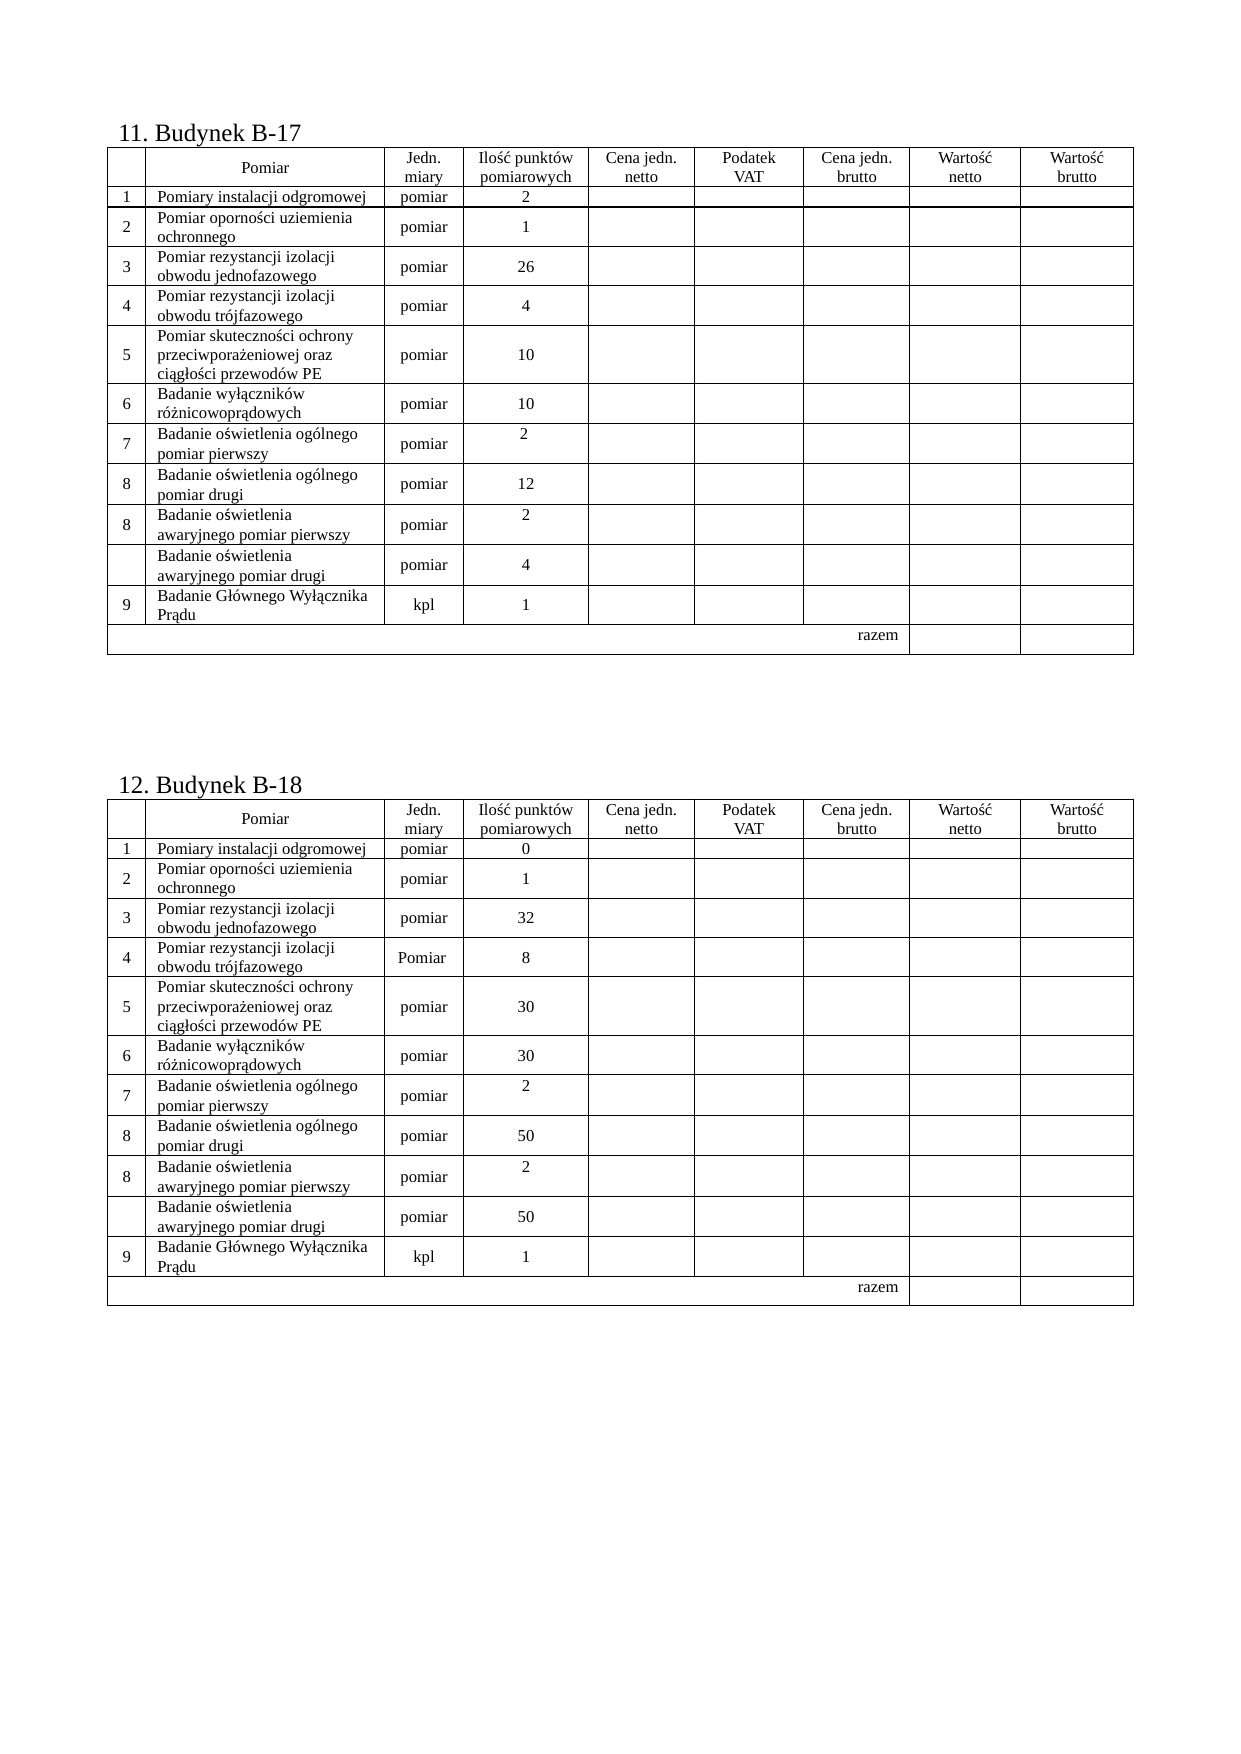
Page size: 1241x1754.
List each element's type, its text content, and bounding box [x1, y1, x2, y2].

table_cell [804, 977, 909, 1035]
table_cell 10 [464, 384, 588, 422]
table_cell Pomiar rezystancji izolacji obwodu jednofazowego [146, 899, 384, 937]
table_cell 8 [108, 505, 145, 544]
table_cell 10 [464, 326, 588, 383]
table_header Cena jedn. netto [589, 800, 694, 838]
table_cell razem [108, 1277, 909, 1305]
table_cell [695, 384, 803, 422]
table_cell 8 [108, 464, 145, 503]
table_cell pomiar [385, 545, 463, 584]
table_cell [589, 938, 694, 976]
table_cell 8 [108, 1156, 145, 1196]
table_cell Pomiar rezystancji izolacji obwodu trójfazowego [146, 938, 384, 976]
table_cell Badanie Głównego Wyłącznika Prądu [146, 586, 384, 624]
table_cell [910, 625, 1020, 654]
table_cell Badanie Głównego Wyłącznika Prądu [146, 1237, 384, 1276]
table_cell [910, 247, 1020, 285]
table_cell [695, 424, 803, 463]
table_cell [804, 586, 909, 624]
table_cell pomiar [385, 839, 463, 858]
table_cell 1 [464, 208, 588, 246]
table_cell 1 [108, 187, 145, 206]
table_cell 2 [464, 424, 588, 463]
table_cell [695, 208, 803, 246]
table_cell [910, 286, 1020, 324]
table_cell [1021, 505, 1133, 544]
table_cell [589, 1036, 694, 1074]
table_cell 12 [464, 464, 588, 503]
table_cell [589, 1075, 694, 1115]
table_cell [910, 839, 1020, 858]
table_header Wartość netto [910, 800, 1020, 838]
table_cell 3 [108, 247, 145, 285]
table_cell [804, 1075, 909, 1115]
table_cell [804, 424, 909, 463]
table_cell [910, 1237, 1020, 1276]
table_cell [804, 187, 909, 206]
table_cell Badanie oświetlenia ogólnego pomiar pierwszy [146, 1075, 384, 1115]
table_cell [1021, 977, 1133, 1035]
table_cell 6 [108, 1036, 145, 1074]
table_cell razem [108, 625, 909, 654]
table_cell 4 [464, 286, 588, 324]
table_cell Badanie oświetlenia awaryjnego pomiar pierwszy [146, 505, 384, 544]
table_cell [589, 505, 694, 544]
table_cell pomiar [385, 977, 463, 1035]
table_cell [804, 545, 909, 584]
table_cell [589, 545, 694, 584]
table_cell [1021, 839, 1133, 858]
table_header [108, 800, 145, 838]
table_cell [695, 545, 803, 584]
table_cell [589, 899, 694, 937]
table_cell Badanie wyłączników różnicowoprądowych [146, 384, 384, 422]
table_cell [695, 505, 803, 544]
table_cell pomiar [385, 859, 463, 897]
table_cell Badanie wyłączników różnicowoprądowych [146, 1036, 384, 1074]
table_cell [589, 586, 694, 624]
table_cell [910, 187, 1020, 206]
table_cell Badanie oświetlenia awaryjnego pomiar drugi [146, 1197, 384, 1236]
table_header Wartość brutto [1021, 800, 1133, 838]
table_cell pomiar [385, 208, 463, 246]
table_cell [1021, 464, 1133, 503]
table_cell [589, 977, 694, 1035]
table_cell pomiar [385, 1036, 463, 1074]
table_cell 1 [464, 1237, 588, 1276]
table_cell Badanie oświetlenia awaryjnego pomiar drugi [146, 545, 384, 584]
table_cell [804, 1197, 909, 1236]
table_cell [804, 247, 909, 285]
table_cell pomiar [385, 505, 463, 544]
table_cell 50 [464, 1116, 588, 1155]
table_cell [108, 1197, 145, 1236]
table_cell 2 [108, 859, 145, 897]
table_header Cena jedn. brutto [804, 800, 909, 838]
table_header Jedn. miary [385, 800, 463, 838]
table_cell [1021, 326, 1133, 383]
table_header Cena jedn. netto [589, 148, 694, 186]
table_cell [910, 1197, 1020, 1236]
table_cell Pomiary instalacji odgromowej [146, 187, 384, 206]
table_cell pomiar [385, 1156, 463, 1196]
table_cell [910, 1277, 1020, 1305]
table_cell Badanie oświetlenia ogólnego pomiar pierwszy [146, 424, 384, 463]
table_cell [804, 326, 909, 383]
table_cell pomiar [385, 1116, 463, 1155]
table_cell [1021, 938, 1133, 976]
table_cell [910, 1116, 1020, 1155]
table_cell pomiar [385, 464, 463, 503]
table_cell [695, 1116, 803, 1155]
table_cell [804, 505, 909, 544]
table_cell [804, 938, 909, 976]
table_cell [695, 938, 803, 976]
table_cell 9 [108, 586, 145, 624]
table_cell [804, 1237, 909, 1276]
table_header Ilość punktów pomiarowych [464, 148, 588, 186]
table_cell [695, 464, 803, 503]
table_cell [695, 899, 803, 937]
table_cell 5 [108, 977, 145, 1035]
table_cell [910, 464, 1020, 503]
table_cell Badanie oświetlenia ogólnego pomiar drugi [146, 464, 384, 503]
table_cell pomiar [385, 424, 463, 463]
table_cell 30 [464, 977, 588, 1035]
table_cell Pomiar rezystancji izolacji obwodu trójfazowego [146, 286, 384, 324]
table_cell Pomiar skuteczności ochrony przeciwporażeniowej oraz ciągłości przewodów PE [146, 326, 384, 383]
table_cell 6 [108, 384, 145, 422]
table_cell 8 [108, 1116, 145, 1155]
table_header Cena jedn. brutto [804, 148, 909, 186]
table_cell [910, 586, 1020, 624]
table_cell Pomiar [385, 938, 463, 976]
table_cell [804, 1156, 909, 1196]
table_cell [695, 247, 803, 285]
text 11. Budynek B-17 [118, 118, 1122, 147]
table_cell 9 [108, 1237, 145, 1276]
table_cell Pomiar rezystancji izolacji obwodu jednofazowego [146, 247, 384, 285]
table_cell 3 [108, 899, 145, 937]
table_cell 4 [108, 286, 145, 324]
table_cell [910, 208, 1020, 246]
table_cell [695, 1237, 803, 1276]
table_cell [910, 326, 1020, 383]
table_cell [695, 859, 803, 897]
table_cell [1021, 1075, 1133, 1115]
table_cell kpl [385, 586, 463, 624]
table_cell [910, 899, 1020, 937]
table_cell [910, 545, 1020, 584]
table_cell 0 [464, 839, 588, 858]
table_cell kpl [385, 1237, 463, 1276]
table_header Wartość netto [910, 148, 1020, 186]
table_cell [910, 977, 1020, 1035]
table_header [108, 148, 145, 186]
table_cell [108, 545, 145, 584]
table_cell [1021, 545, 1133, 584]
table_cell 1 [464, 859, 588, 897]
table_cell pomiar [385, 286, 463, 324]
table_cell [910, 938, 1020, 976]
table_header Jedn. miary [385, 148, 463, 186]
table_cell [804, 1116, 909, 1155]
table_cell [695, 1075, 803, 1115]
table_cell [1021, 424, 1133, 463]
table_header Podatek VAT [695, 800, 803, 838]
table_cell [695, 1197, 803, 1236]
table_header Podatek VAT [695, 148, 803, 186]
table_cell [589, 384, 694, 422]
table_cell pomiar [385, 1075, 463, 1115]
table_cell 2 [108, 208, 145, 246]
table_cell 30 [464, 1036, 588, 1074]
table_cell [589, 1116, 694, 1155]
table_cell 4 [108, 938, 145, 976]
table_cell [910, 505, 1020, 544]
table_cell [1021, 1036, 1133, 1074]
table_cell [910, 1075, 1020, 1115]
table_cell [589, 1156, 694, 1196]
table_cell 2 [464, 505, 588, 544]
table_cell 2 [464, 1156, 588, 1196]
table_cell Pomiar skuteczności ochrony przeciwporażeniowej oraz ciągłości przewodów PE [146, 977, 384, 1035]
table_cell [589, 326, 694, 383]
table_cell [1021, 625, 1133, 654]
table_cell 1 [108, 839, 145, 858]
table_cell 26 [464, 247, 588, 285]
table_cell 5 [108, 326, 145, 383]
table_header Wartość brutto [1021, 148, 1133, 186]
table_cell [1021, 1156, 1133, 1196]
table_cell pomiar [385, 1197, 463, 1236]
table_cell [589, 208, 694, 246]
table_cell pomiar [385, 384, 463, 422]
table_cell [1021, 1237, 1133, 1276]
table_cell 32 [464, 899, 588, 937]
table_cell [804, 286, 909, 324]
table_cell pomiar [385, 247, 463, 285]
table_cell 1 [464, 586, 588, 624]
table_cell [589, 859, 694, 897]
table_cell [695, 187, 803, 206]
table_cell [1021, 899, 1133, 937]
table_cell [589, 424, 694, 463]
table_cell [589, 247, 694, 285]
text 12. Budynek B-18 [118, 770, 1122, 798]
table_cell [1021, 286, 1133, 324]
table_cell [1021, 859, 1133, 897]
table_cell [1021, 1277, 1133, 1305]
table_cell [695, 326, 803, 383]
table_header Ilość punktów pomiarowych [464, 800, 588, 838]
table_cell pomiar [385, 899, 463, 937]
table_cell [695, 586, 803, 624]
table_cell [804, 464, 909, 503]
table_cell pomiar [385, 187, 463, 206]
table_cell pomiar [385, 326, 463, 383]
table_cell [589, 464, 694, 503]
table_cell [910, 384, 1020, 422]
table_cell [804, 1036, 909, 1074]
table_cell [804, 208, 909, 246]
table_cell [1021, 1116, 1133, 1155]
table_cell Pomiar oporności uziemienia ochronnego [146, 859, 384, 897]
table_cell 7 [108, 424, 145, 463]
table_cell 2 [464, 1075, 588, 1115]
table_cell 50 [464, 1197, 588, 1236]
table_cell [695, 286, 803, 324]
table_cell [804, 859, 909, 897]
table_cell 4 [464, 545, 588, 584]
table_cell [1021, 586, 1133, 624]
table_cell Pomiar oporności uziemienia ochronnego [146, 208, 384, 246]
table_cell 7 [108, 1075, 145, 1115]
table_cell [1021, 208, 1133, 246]
table_cell [589, 286, 694, 324]
table_cell [804, 384, 909, 422]
table_cell [804, 899, 909, 937]
table_cell [910, 1036, 1020, 1074]
table_cell [910, 1156, 1020, 1196]
table_cell 8 [464, 938, 588, 976]
table_cell [804, 839, 909, 858]
table_cell Pomiary instalacji odgromowej [146, 839, 384, 858]
table_cell [589, 1237, 694, 1276]
table_cell [695, 1156, 803, 1196]
table_header Pomiar [146, 148, 384, 186]
table_cell [589, 1197, 694, 1236]
table_cell 2 [464, 187, 588, 206]
table_cell [695, 1036, 803, 1074]
table_header Pomiar [146, 800, 384, 838]
table_cell [1021, 247, 1133, 285]
table_cell [1021, 1197, 1133, 1236]
table_cell [695, 977, 803, 1035]
table_cell Badanie oświetlenia ogólnego pomiar drugi [146, 1116, 384, 1155]
table_cell [1021, 187, 1133, 206]
table_cell [695, 839, 803, 858]
table_cell [1021, 384, 1133, 422]
table_cell [589, 187, 694, 206]
table_cell [910, 859, 1020, 897]
table_cell Badanie oświetlenia awaryjnego pomiar pierwszy [146, 1156, 384, 1196]
table_cell [589, 839, 694, 858]
table_cell [910, 424, 1020, 463]
